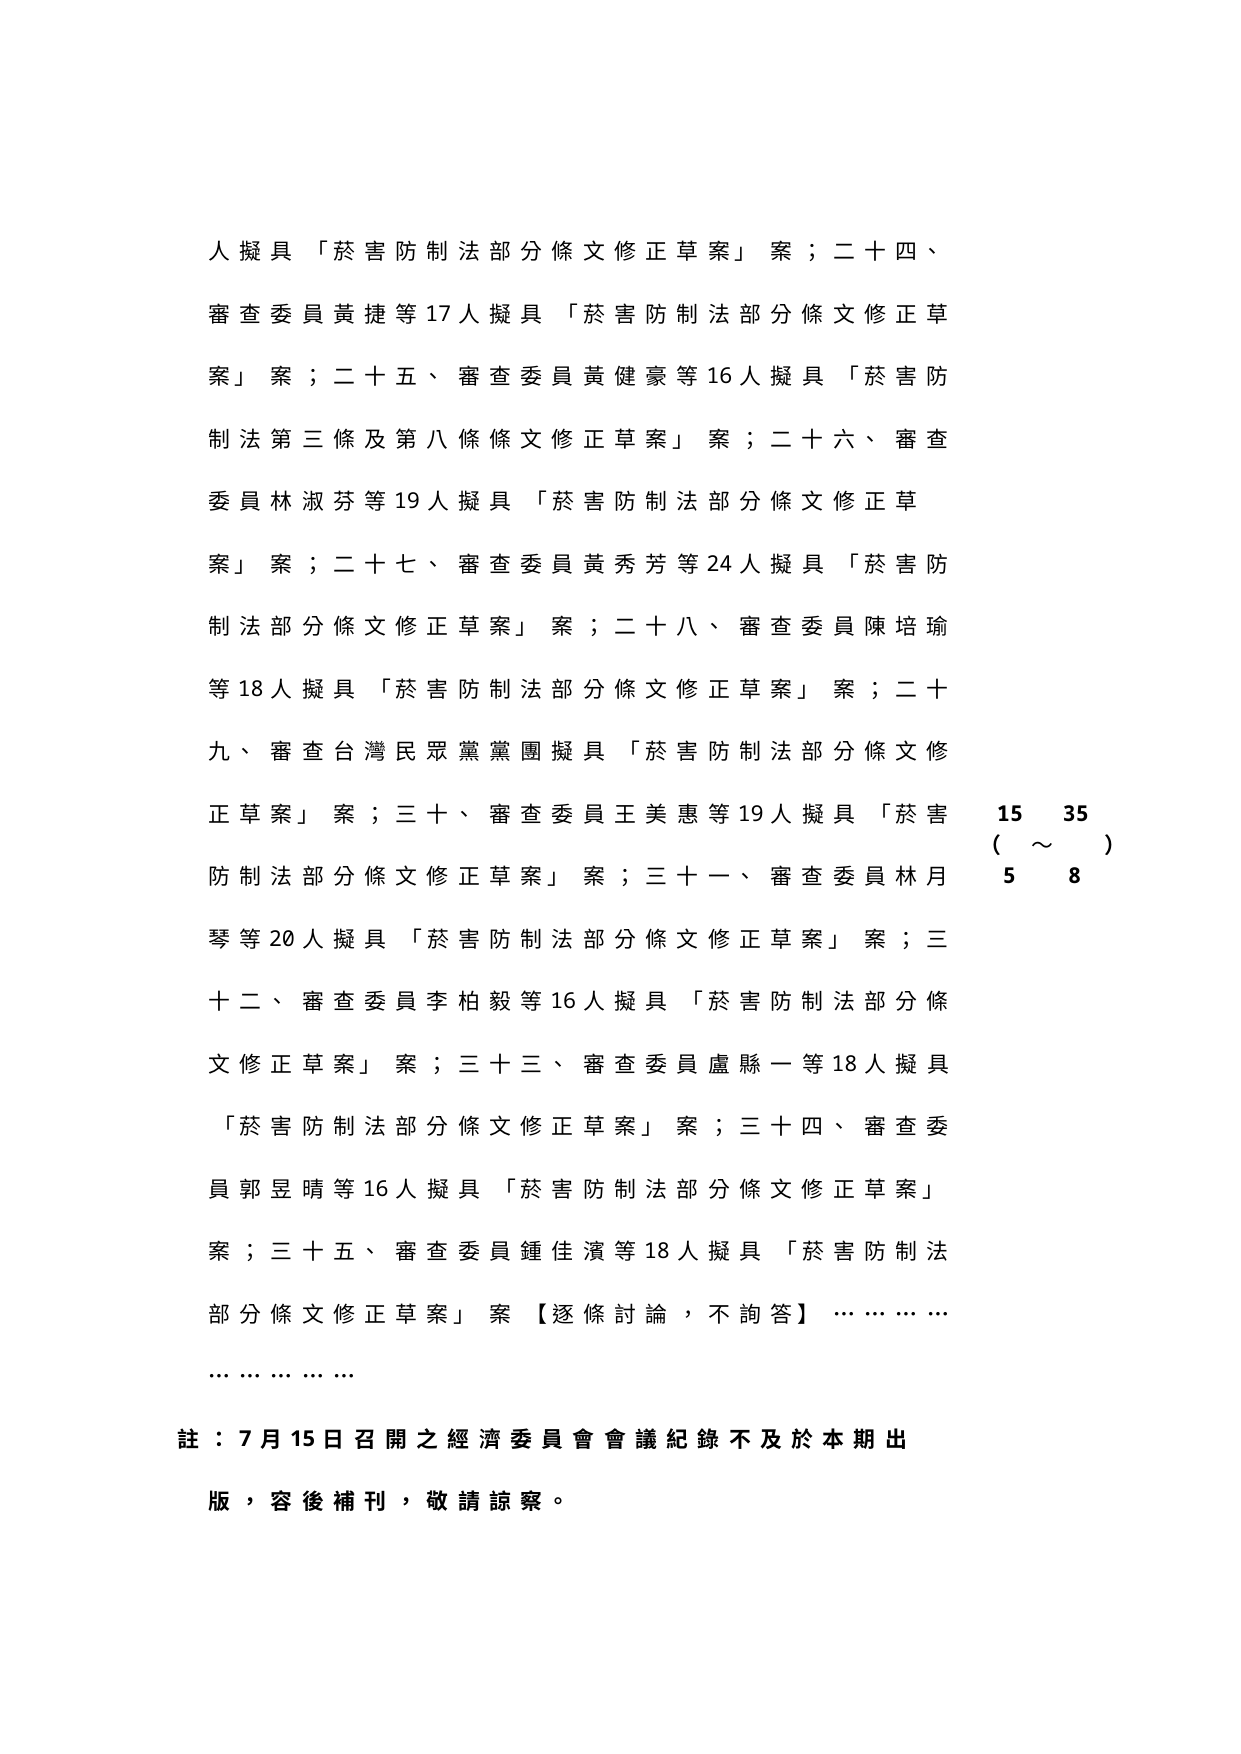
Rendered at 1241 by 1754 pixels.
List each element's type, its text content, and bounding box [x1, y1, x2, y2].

table_cell [1091, 1406, 1108, 1531]
table_cell [967, 1406, 986, 1531]
table_cell ～ [1023, 219, 1053, 1406]
table_cell 註：7月15日召開之經濟委員會會議紀錄不及於本期出版，容後補刊，敬請諒察。 [150, 1406, 967, 1531]
table_cell ） [1091, 219, 1108, 1406]
table_cell [1053, 1406, 1091, 1531]
table_cell [986, 1406, 1023, 1531]
table_cell [1023, 1406, 1053, 1531]
table_cell 人擬具「菸害防制法部分條文修正草案」案；二十四、審查委員黃捷等17人擬具「菸害防制法部分條文修正草案」案；二十五、審查委員黃健豪等16人擬具「菸害防制法第三條及第八條條文修正草案」案；二十六、審查委員林淑芬等19人擬具「菸害防制法部分條文修正草案」案；二十七、審查委員黃秀芳等24人擬具「菸害防制法部分條文修正草案」案；二十八、審查委員陳培瑜等18人擬具「菸害防制法部分條文修正草案」案；二十九、審查台灣民眾黨黨團擬具「菸害防制法部分條文修正草案」案；三十、審查委員王美惠等19人擬具「菸害防制法部分條文修正草案」案；三十一、審查委員林月琴等20人擬具「菸害防制法部分條文修正草案」案；三十二、審查委員李柏毅等16人擬具「菸害防制法部分條文修正草案」案；三十三、審查委員盧縣一等18人擬具「菸害防制法部分條文修正草案」案；三十四、審查委員郭昱晴等16人擬具「菸害防制法部分條文修正草案」案；三十五、審查委員鍾佳濱等18人擬具「菸害防制法部分條文修正草案」案【逐條討論，不詢答】……………………… [150, 219, 967, 1406]
table_cell 358 [1053, 219, 1091, 1406]
table_cell （ [967, 219, 986, 1406]
table_cell 155 [986, 219, 1023, 1406]
